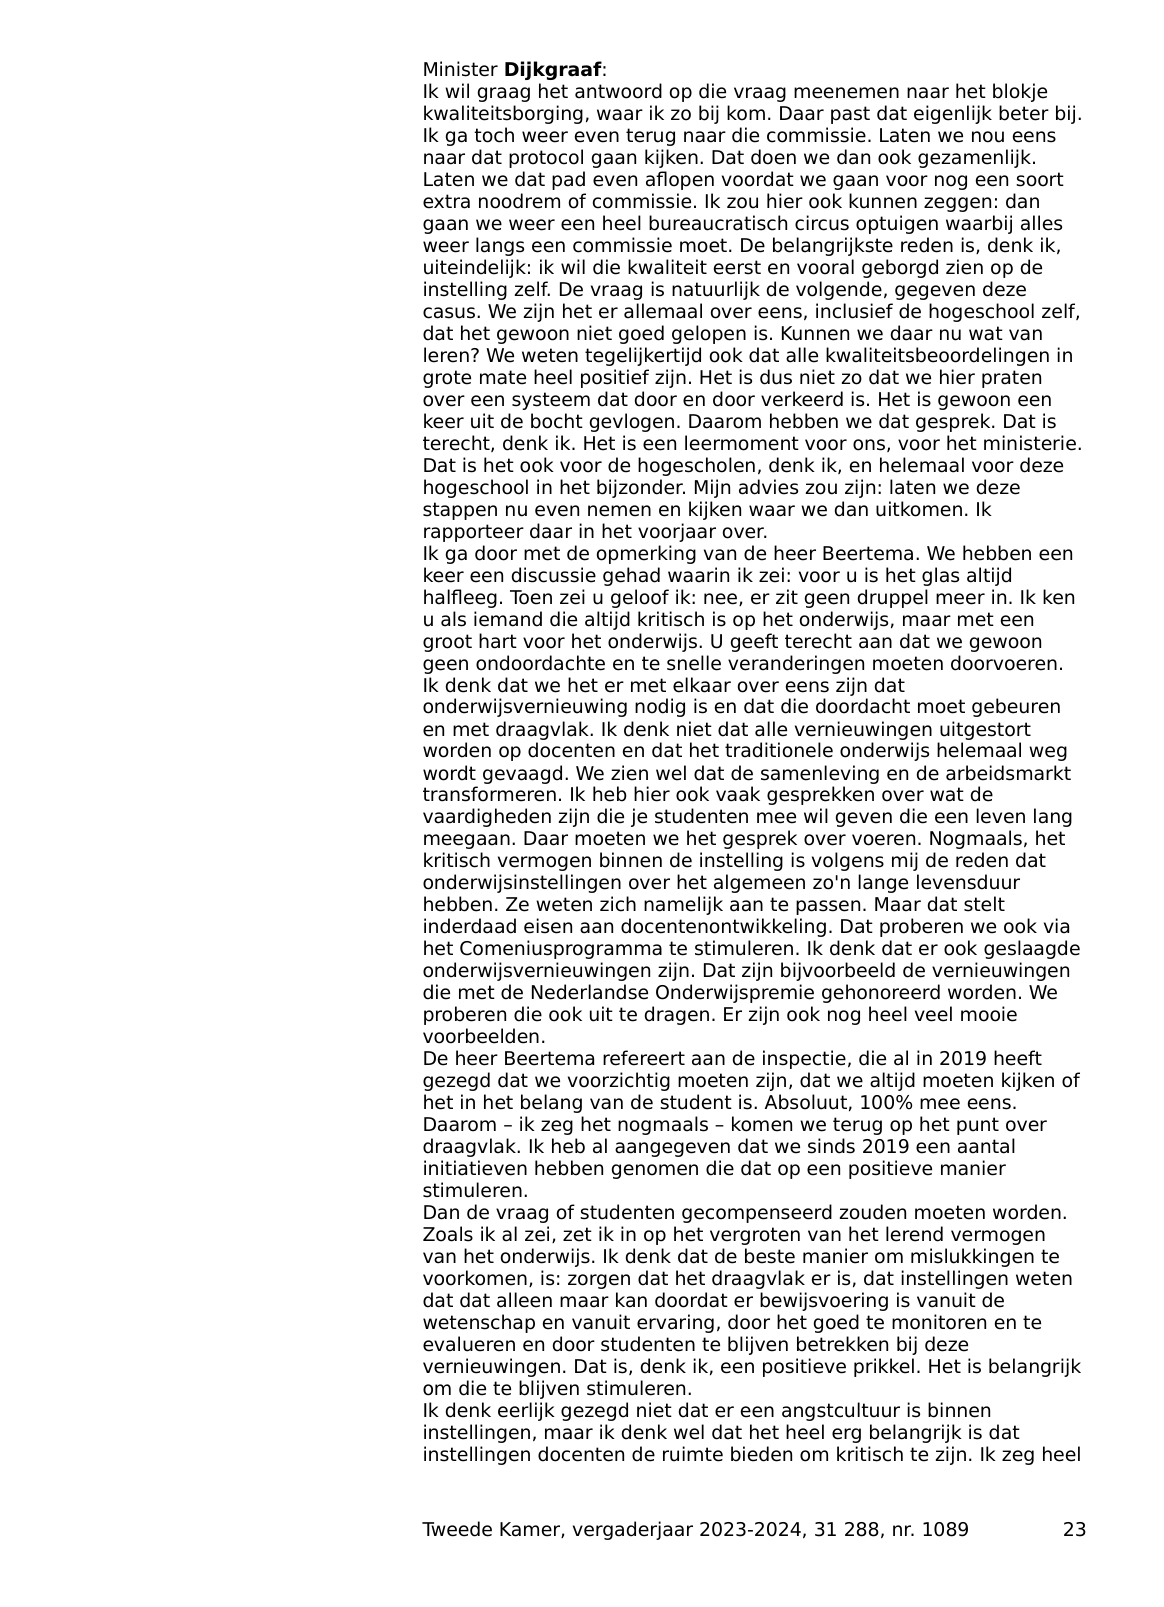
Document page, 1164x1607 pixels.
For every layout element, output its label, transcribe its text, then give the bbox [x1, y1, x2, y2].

text Ik wil graag het antwoord op die vraag meenemen naar het blokje kwaliteitsborging, waar ik zo bij kom. Daar past dat eigenlijk beter bij. Ik ga toch weer even terug naar die commissie. Laten we nou eens naar dat protocol gaan kijken. Dat doen we dan ook gezamenlijk. Laten we dat pad even aflopen voordat we gaan voor nog een soort extra noodrem of commissie. Ik zou hier ook kunnen zeggen: dan gaan we weer een heel bureaucratisch circus optuigen waarbij alles weer langs een commissie moet. De belangrijkste reden is, denk ik, uiteindelijk: ik wil die kwaliteit eerst en vooral geborgd zien op de instelling zelf. De vraag is natuurlijk de volgende, gegeven deze casus. We zijn het er allemaal over eens, inclusief de hogeschool zelf, dat het gewoon niet goed gelopen is. Kunnen we daar nu wat van leren? We weten tegelijkertijd ook dat alle kwaliteitsbeoordelingen in grote mate heel positief zijn. Het is dus niet zo dat we hier praten over een systeem dat door en door verkeerd is. Het is gewoon een keer uit de bocht gevlogen. Daarom hebben we dat gesprek. Dat is terecht, denk ik. Het is een leermoment voor ons, voor het ministerie. Dat is het ook voor de hogescholen, denk ik, en helemaal voor deze hogeschool in het bijzonder. Mijn advies zou zijn: laten we deze stappen nu even nemen en kijken waar we dan uitkomen. Ik rapporteer daar in het voorjaar over. [422, 81, 1087, 543]
text Ik denk eerlijk gezegd niet dat er een angstcultuur is binnen instellingen, maar ik denk wel dat het heel erg belangrijk is dat instellingen docenten de ruimte bieden om kritisch te zijn. Ik zeg heel [422, 1400, 1087, 1466]
text Ik ga door met de opmerking van de heer Beertema. We hebben een keer een discussie gehad waarin ik zei: voor u is het glas altijd halfleeg. Toen zei u geloof ik: nee, er zit geen druppel meer in. Ik ken u als iemand die altijd kritisch is op het onderwijs, maar met een groot hart voor het onderwijs. U geeft terecht aan dat we gewoon geen ondoordachte en te snelle veranderingen moeten doorvoeren. Ik denk dat we het er met elkaar over eens zijn dat onderwijsvernieuwing nodig is en dat die doordacht moet gebeuren en met draagvlak. Ik denk niet dat alle vernieuwingen uitgestort worden op docenten en dat het traditionele onderwijs helemaal weg wordt gevaagd. We zien wel dat de samenleving en de arbeidsmarkt transformeren. Ik heb hier ook vaak gesprekken over wat de vaardigheden zijn die je studenten mee wil geven die een leven lang meegaan. Daar moeten we het gesprek over voeren. Nogmaals, het kritisch vermogen binnen de instelling is volgens mij de reden dat onderwijsinstellingen over het algemeen zo'n lange levensduur hebben. Ze weten zich namelijk aan te passen. Maar dat stelt inderdaad eisen aan docentenontwikkeling. Dat proberen we ook via het Comeniusprogramma te stimuleren. Ik denk dat er ook geslaagde onderwijsvernieuwingen zijn. Dat zijn bijvoorbeeld de vernieuwingen die met de Nederlandse Onderwijspremie gehonoreerd worden. We proberen die ook uit te dragen. Er zijn ook nog heel veel mooie voorbeelden. [422, 543, 1087, 1048]
text Minister Dijkgraaf: [422, 59, 1087, 81]
text Dan de vraag of studenten gecompenseerd zouden moeten worden. Zoals ik al zei, zet ik in op het vergroten van het lerend vermogen van het onderwijs. Ik denk dat de beste manier om mislukkingen te voorkomen, is: zorgen dat het draagvlak er is, dat instellingen weten dat dat alleen maar kan doordat er bewijsvoering is vanuit de wetenschap en vanuit ervaring, door het goed te monitoren en te evalueren en door studenten te blijven betrekken bij deze vernieuwingen. Dat is, denk ik, een positieve prikkel. Het is belangrijk om die te blijven stimuleren. [422, 1202, 1087, 1400]
text De heer Beertema refereert aan de inspectie, die al in 2019 heeft gezegd dat we voorzichtig moeten zijn, dat we altijd moeten kijken of het in het belang van de student is. Absoluut, 100% mee eens. Daarom – ik zeg het nogmaals – komen we terug op het punt over draagvlak. Ik heb al aangegeven dat we sinds 2019 een aantal initiatieven hebben genomen die dat op een positieve manier stimuleren. [422, 1048, 1087, 1202]
